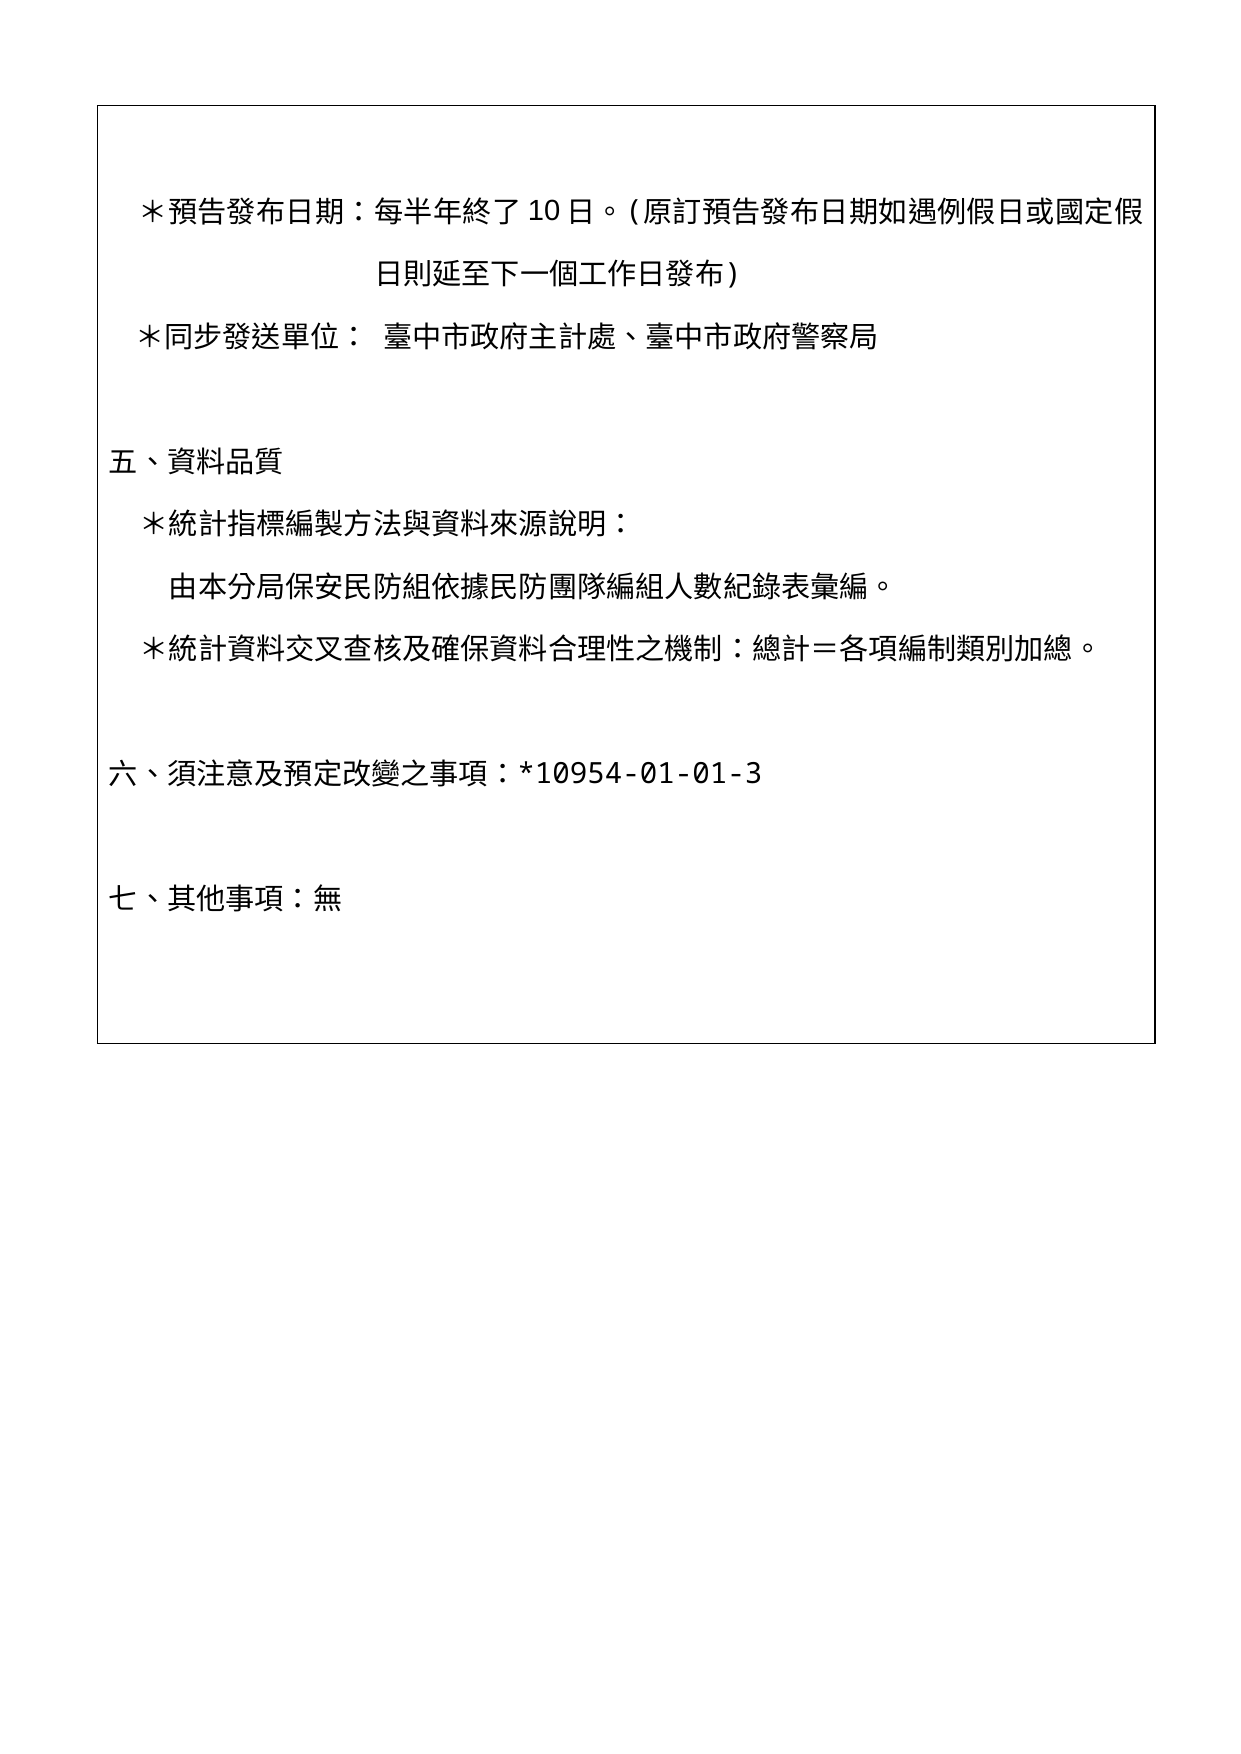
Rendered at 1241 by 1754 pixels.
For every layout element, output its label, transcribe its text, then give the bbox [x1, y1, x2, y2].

table_header ＊預告發布日期：每半年終了10日。(原訂預告發布日期如遇例假日或國定假日則延至下一個工作日發布) ＊同步發送單位： 臺中市政府主計處、臺中市政府警察局 五、資料品質 ＊統計指標編製方法與資料來源說明： 由本分局保安民防組依據民防團隊編組人數紀錄表彙編。 ＊統計資料交叉查核及確保資料合理性之機制：總計＝各項編制類別加總。 六、須注意及預定改變之事項：*10954-01-01-3 七、其他事項：無 [98, 106, 1154, 1043]
